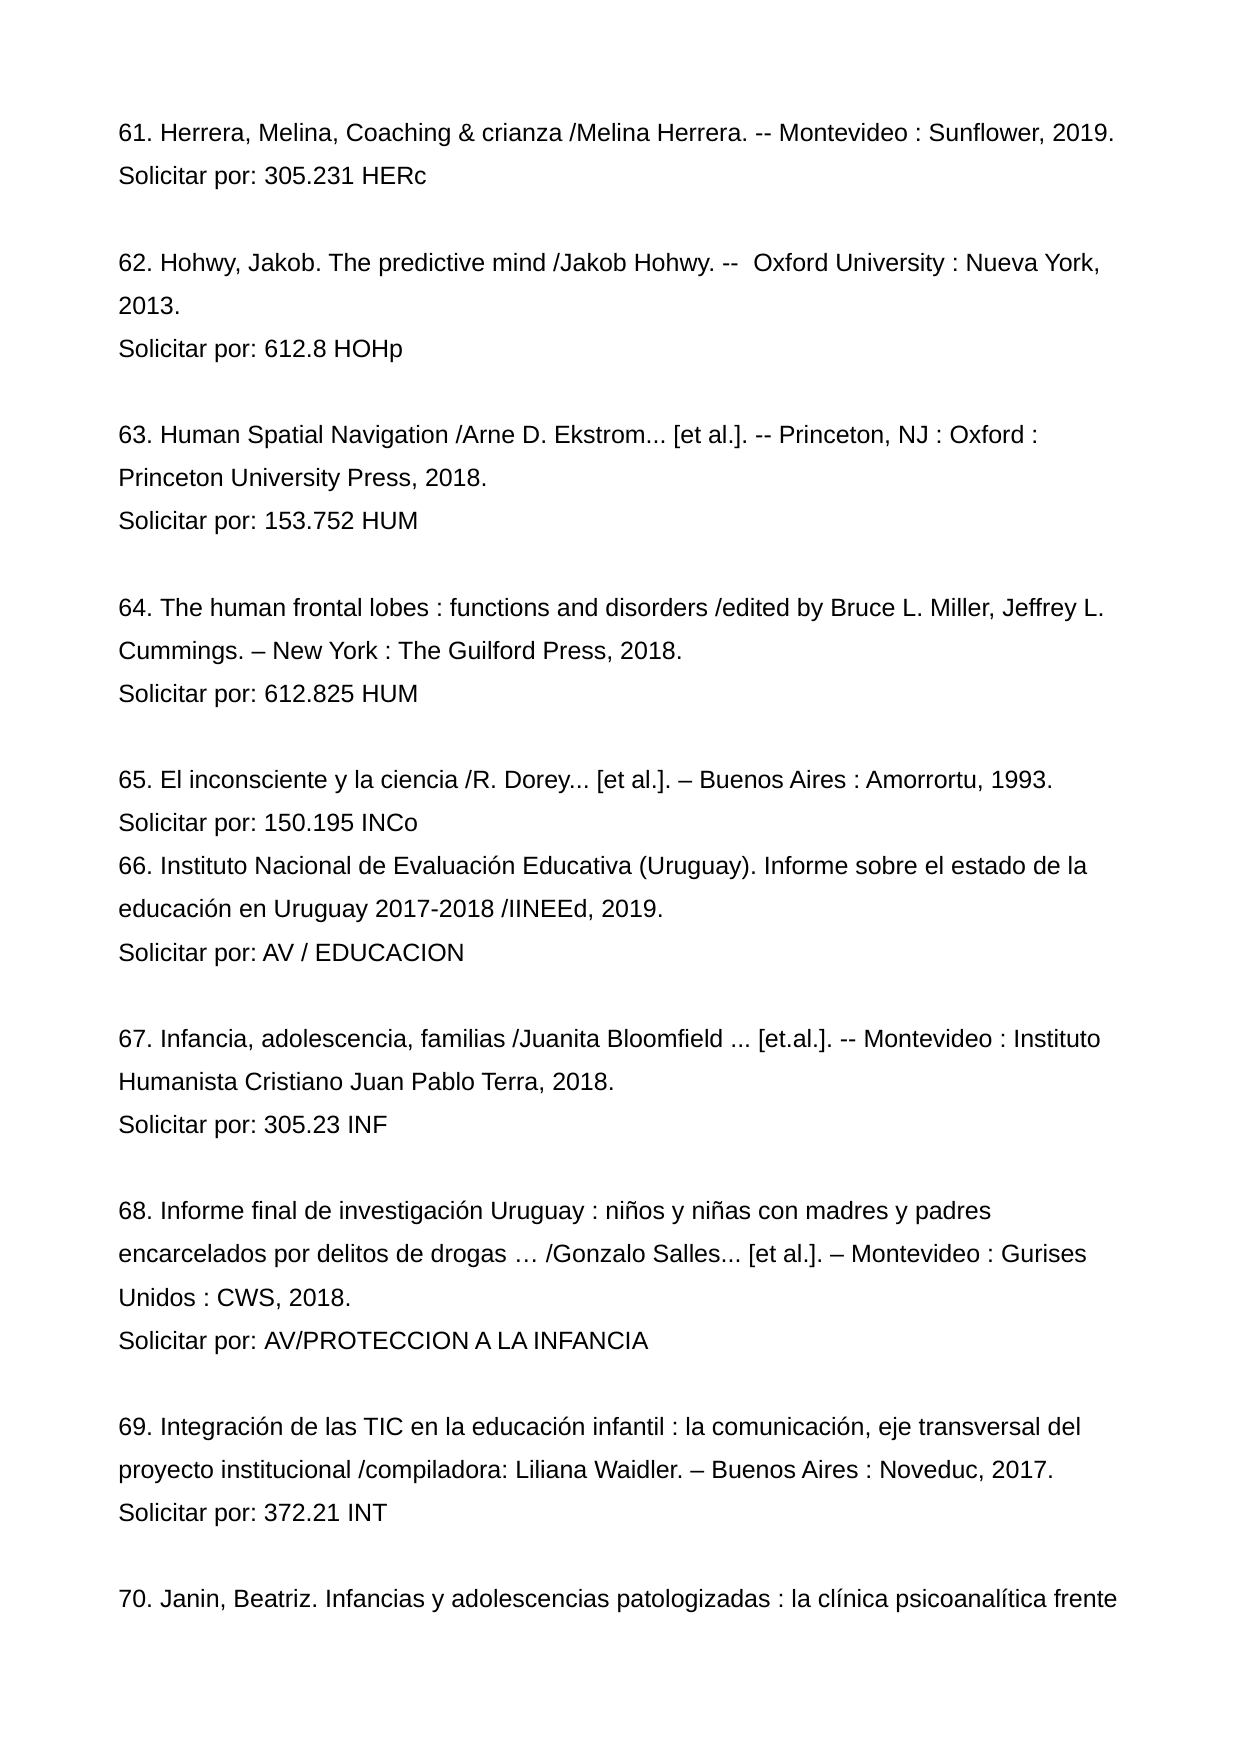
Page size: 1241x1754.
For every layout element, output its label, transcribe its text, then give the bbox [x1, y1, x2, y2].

text Solicitar por: 372.21 INT [118, 1498, 1122, 1527]
text 62. Hohwy, Jakob. The predictive mind /Jakob Hohwy. -- Oxford University : Nueva York, 2013. [118, 247, 1122, 319]
text 63. Human Spatial Navigation /Arne D. Ekstrom... [et al.]. -- Princeton, NJ : Oxford : Princeton University Press, 2018. [118, 420, 1122, 492]
text Solicitar por: 153.752 HUM [118, 506, 1122, 535]
text Solicitar por: 612.825 HUM [118, 679, 1122, 707]
text Solicitar por: 612.8 HOHp [118, 334, 1122, 362]
text Solicitar por: 150.195 INCo [118, 808, 1122, 837]
text Solicitar por: AV / EDUCACION [118, 937, 1122, 966]
text 61. Herrera, Melina, Coaching & crianza /Melina Herrera. -- Montevideo : Sunflower, 2019. [118, 118, 1122, 147]
text 67. Infancia, adolescencia, familias /Juanita Bloomfield ... [et.al.]. -- Montevideo : Instituto Humanista Cristiano Juan Pablo Terra, 2018. [118, 1024, 1122, 1096]
text 70. Janin, Beatriz. Infancias y adolescencias patologizadas : la clínica psicoanalítica frente [118, 1584, 1122, 1613]
text 68. Informe final de investigación Uruguay : niños y niñas con madres y padres encarcelados por delitos de drogas … /Gonzalo Salles... [et al.]. – Montevideo : Gurises Unidos : CWS, 2018. [118, 1196, 1122, 1311]
text Solicitar por: 305.23 INF [118, 1110, 1122, 1139]
text Solicitar por: AV/PROTECCION A LA INFANCIA [118, 1326, 1122, 1354]
text 69. Integración de las TIC en la educación infantil : la comunicación, eje transversal del proyecto institucional /compiladora: Liliana Waidler. – Buenos Aires : Noveduc, 2017. [118, 1412, 1122, 1484]
text 64. The human frontal lobes : functions and disorders /edited by Bruce L. Miller, Jeffrey L. Cummings. – New York : The Guilford Press, 2018. [118, 592, 1122, 664]
text Solicitar por: 305.231 HERc [118, 161, 1122, 190]
text 66. Instituto Nacional de Evaluación Educativa (Uruguay). Informe sobre el estado de la educación en Uruguay 2017-2018 /IINEEd, 2019. [118, 851, 1122, 923]
text 65. El inconsciente y la ciencia /R. Dorey... [et al.]. – Buenos Aires : Amorrortu, 1993. [118, 765, 1122, 794]
